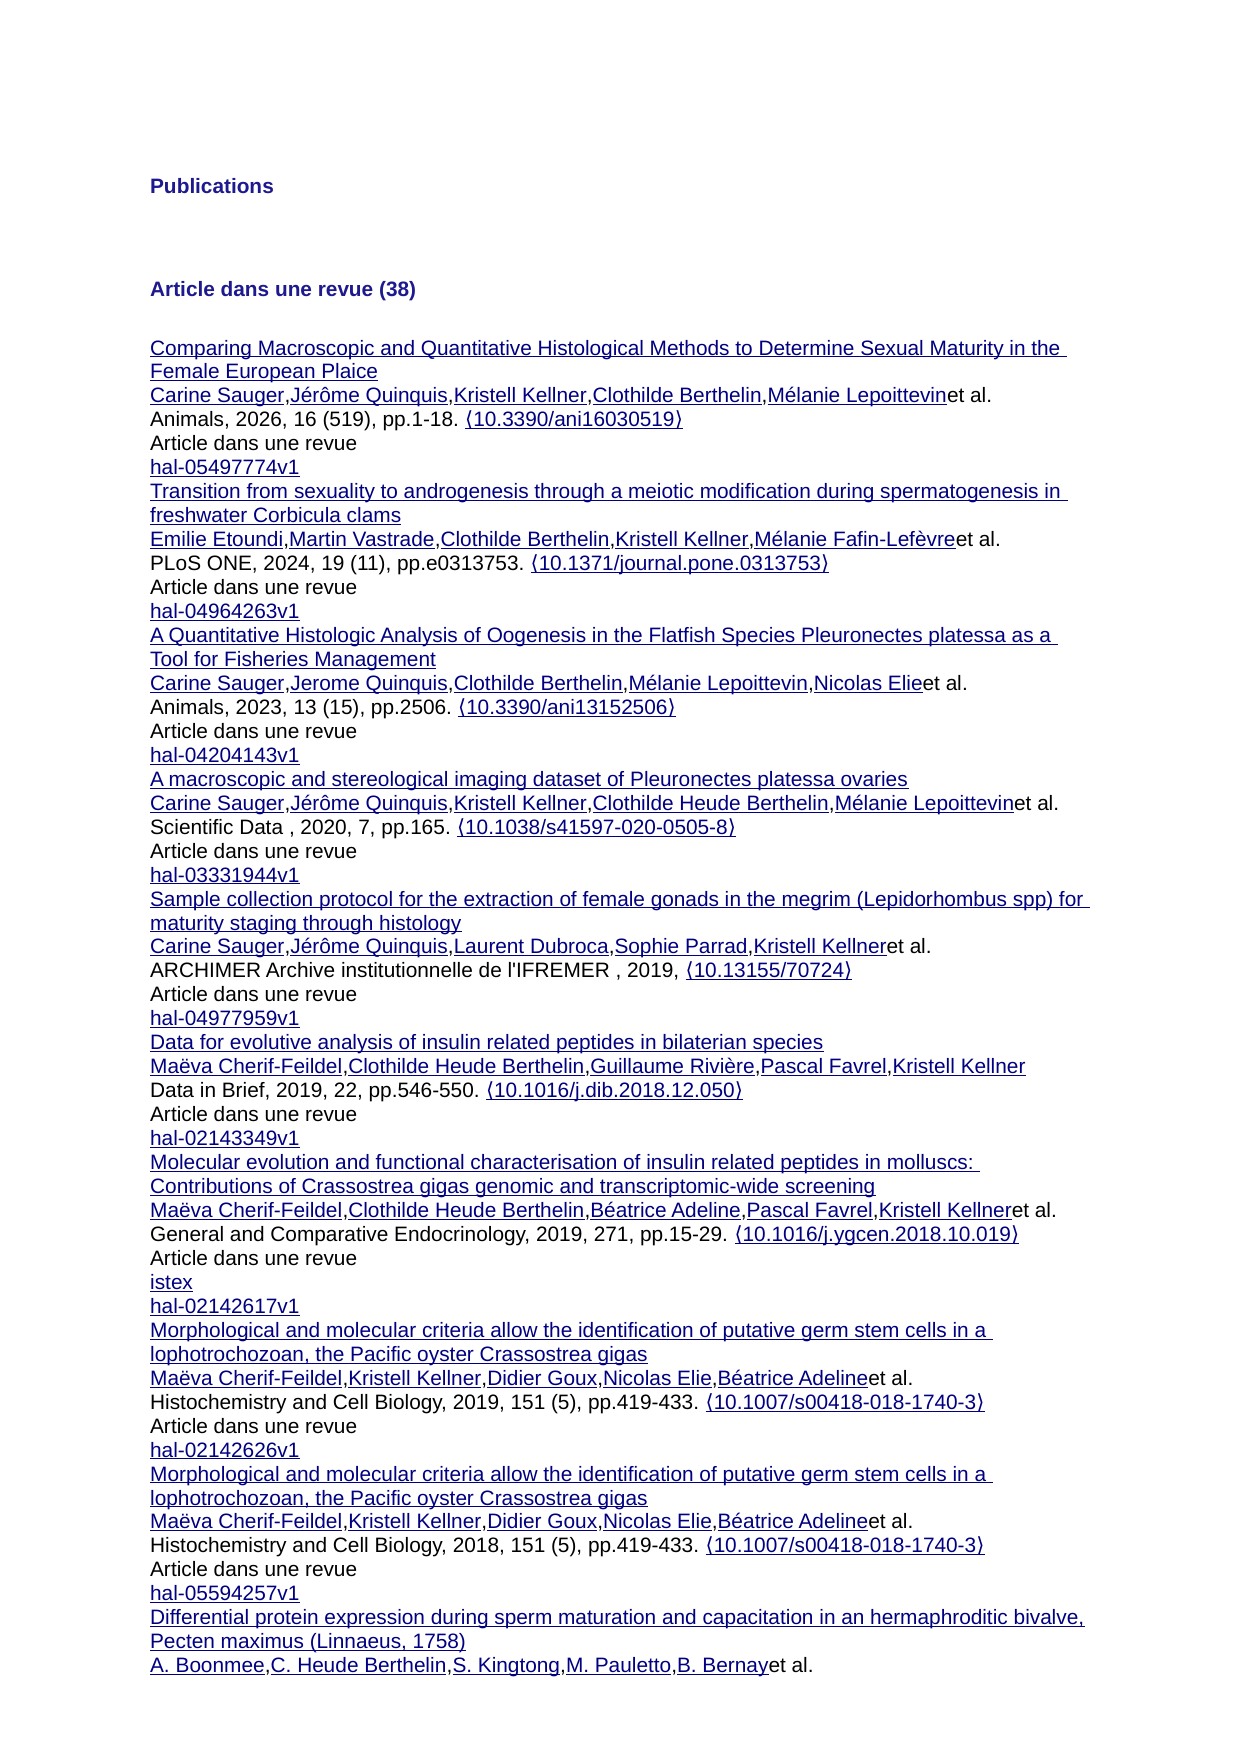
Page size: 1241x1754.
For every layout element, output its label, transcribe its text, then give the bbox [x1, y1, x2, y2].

table_cell A macroscopic and stereological imaging dataset of Pleuronectes platessa ovaries Carine Sauger,Jérôme Quinquis,Kristell Kellner,Clothilde Heude Berthelin,Mélanie Lepoittevinet al. Scientific Data , 2020, 7, pp.165. ⟨10.1038/s41597-020-0505-8⟩ Article dans une revue hal-03331944v1 [150, 767, 1090, 886]
table_cell Morphological and molecular criteria allow the identification of putative germ stem cells in a lophotrochozoan, the Pacific oyster Crassostrea gigas Maëva Cherif-Feildel,Kristell Kellner,Didier Goux,Nicolas Elie,Béatrice Adelineet al. Histochemistry and Cell Biology, 2018, 151 (5), pp.419-433. ⟨10.1007/s00418-018-1740-3⟩ Article dans une revue hal-05594257v1 [150, 1461, 1090, 1605]
subtitle Article dans une revue (38) [150, 277, 1090, 301]
table_cell Transition from sexuality to androgenesis through a meiotic modification during spermatogenesis in freshwater Corbicula clams Emilie Etoundi,Martin Vastrade,Clothilde Berthelin,Kristell Kellner,Mélanie Fafin-Lefèvreet al. PLoS ONE, 2024, 19 (11), pp.e0313753. ⟨10.1371/journal.pone.0313753⟩ Article dans une revue hal-04964263v1 [150, 479, 1090, 623]
table_cell Data for evolutive analysis of insulin related peptides in bilaterian species Maëva Cherif-Feildel,Clothilde Heude Berthelin,Guillaume Rivière,Pascal Favrel,Kristell Kellner Data in Brief, 2019, 22, pp.546-550. ⟨10.1016/j.dib.2018.12.050⟩ Article dans une revue hal-02143349v1 [150, 1030, 1090, 1150]
subtitle Publications [150, 174, 1090, 198]
table_cell Molecular evolution and functional characterisation of insulin related peptides in molluscs: Contributions of Crassostrea gigas genomic and transcriptomic-wide screening Maëva Cherif-Feildel,Clothilde Heude Berthelin,Béatrice Adeline,Pascal Favrel,Kristell Kellneret al. General and Comparative Endocrinology, 2019, 271, pp.15-29. ⟨10.1016/j.ygcen.2018.10.019⟩ Article dans une revue istex hal-02142617v1 [150, 1150, 1090, 1318]
table_cell maturity staging through histology Carine Sauger,Jérôme Quinquis,Laurent Dubroca,Sophie Parrad,Kristell Kellneret al. ARCHIMER Archive institutionnelle de l'IFREMER , 2019, ⟨10.13155/70724⟩ Article dans une revue hal-04977959v1 [150, 908, 1090, 1030]
table_cell Sample collection protocol for the extraction of female gonads in the megrim (Lepidorhombus spp) for [150, 886, 1090, 907]
table_cell Morphological and molecular criteria allow the identification of putative germ stem cells in a lophotrochozoan, the Pacific oyster Crassostrea gigas Maëva Cherif-Feildel,Kristell Kellner,Didier Goux,Nicolas Elie,Béatrice Adelineet al. Histochemistry and Cell Biology, 2019, 151 (5), pp.419-433. ⟨10.1007/s00418-018-1740-3⟩ Article dans une revue hal-02142626v1 [150, 1318, 1090, 1461]
table_cell A Quantitative Histologic Analysis of Oogenesis in the Flatfish Species Pleuronectes platessa as a Tool for Fisheries Management Carine Sauger,Jerome Quinquis,Clothilde Berthelin,Mélanie Lepoittevin,Nicolas Elieet al. Animals, 2023, 13 (15), pp.2506. ⟨10.3390/ani13152506⟩ Article dans une revue hal-04204143v1 [150, 623, 1090, 767]
table_header Comparing Macroscopic and Quantitative Histological Methods to Determine Sexual Maturity in the Female European Plaice Carine Sauger,Jérôme Quinquis,Kristell Kellner,Clothilde Berthelin,Mélanie Lepoittevinet al. Animals, 2026, 16 (519), pp.1-18. ⟨10.3390/ani16030519⟩ Article dans une revue hal-05497774v1 [150, 335, 1090, 479]
table_cell Differential protein expression during sperm maturation and capacitation in an hermaphroditic bivalve, Pecten maximus (Linnaeus, 1758) A. Boonmee,C. Heude Berthelin,S. Kingtong,M. Pauletto,B. Bernayet al. [150, 1605, 1090, 1677]
